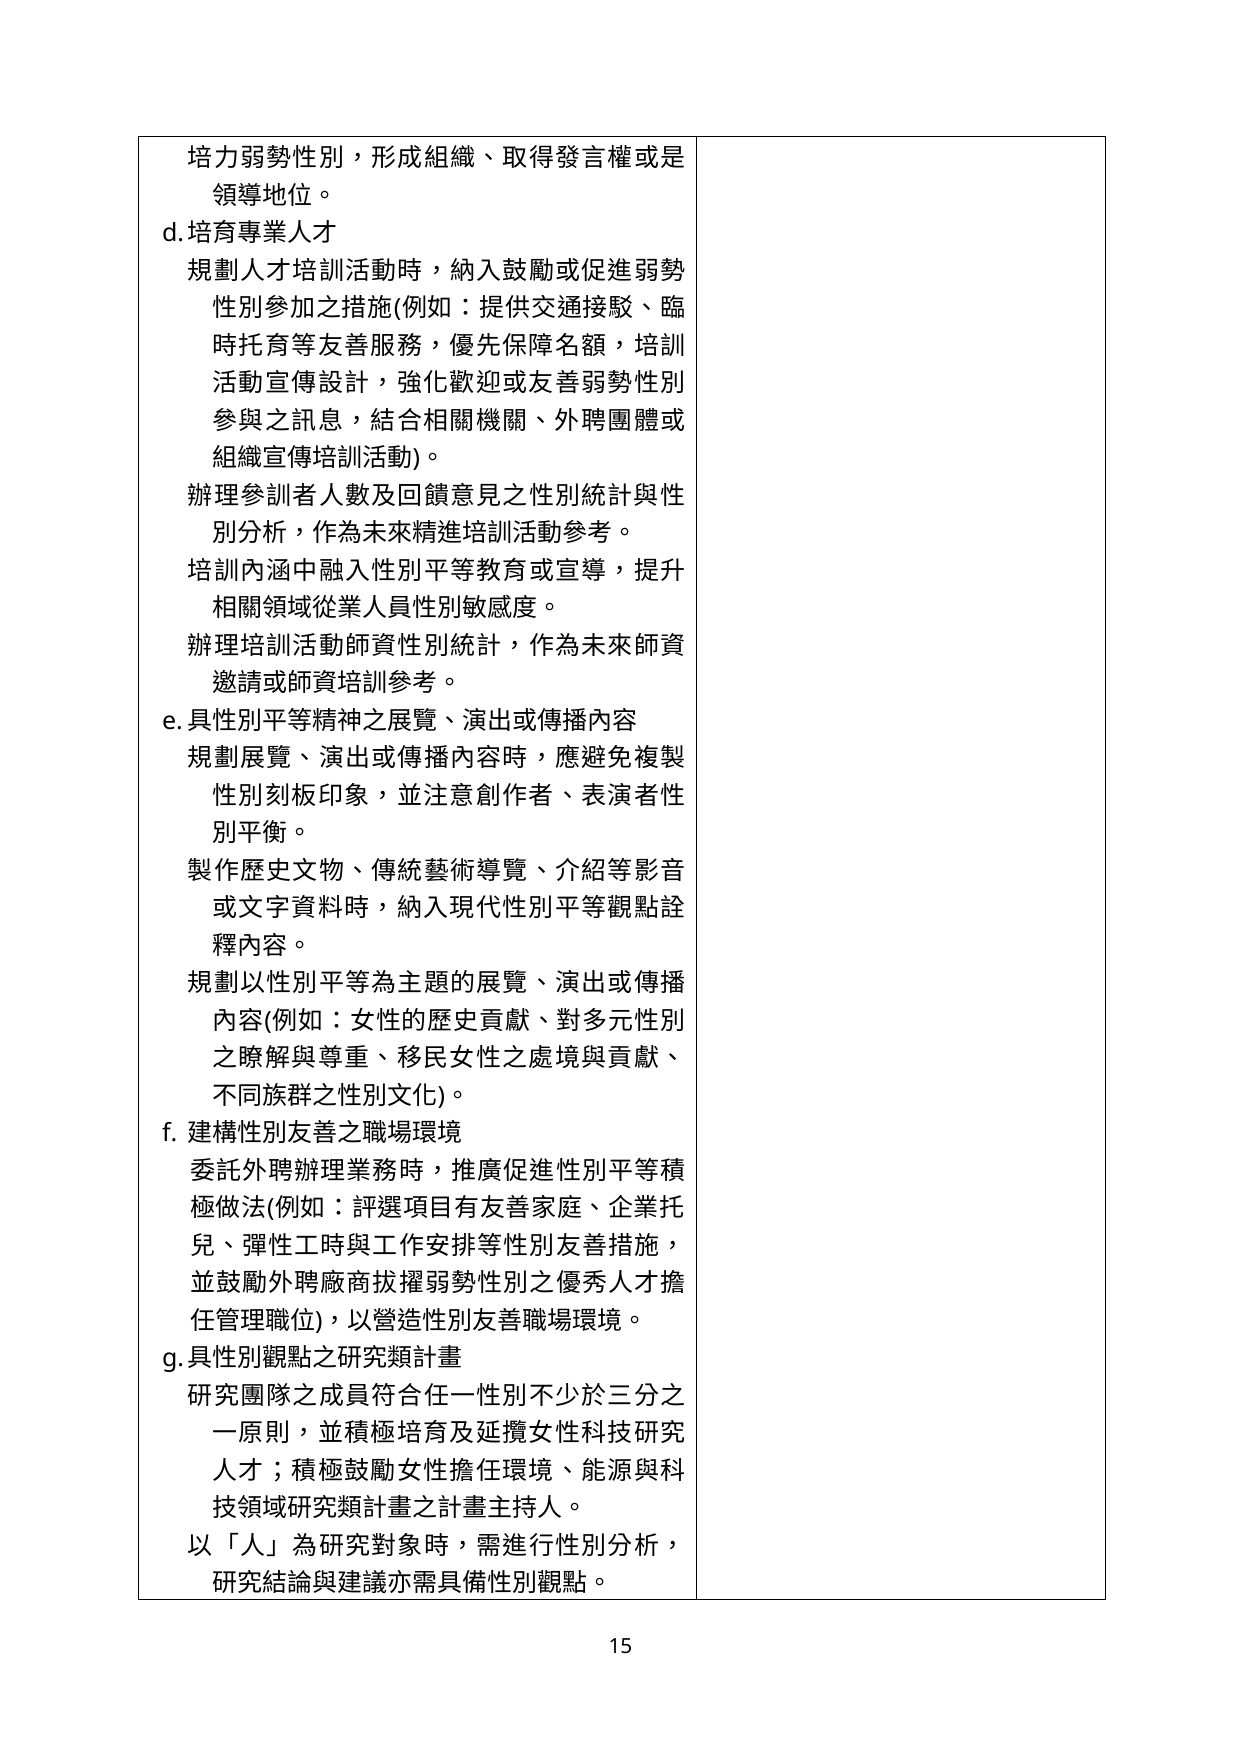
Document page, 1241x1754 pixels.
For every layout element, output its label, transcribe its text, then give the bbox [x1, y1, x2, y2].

table_cell [697, 137, 1105, 1599]
table_cell 培力弱勢性別，形成組織、取得發言權或是領導地位。 培育專業人才 規劃人才培訓活動時，納入鼓勵或促進弱勢性別參加之措施(例如：提供交通接駁、臨時托育等友善服務，優先保障名額，培訓活動宣傳設計，強化歡迎或友善弱勢性別參與之訊息，結合相關機關、外聘團體或組織宣傳培訓活動)。 辦理參訓者人數及回饋意見之性別統計與性別分析，作為未來精進培訓活動參考。 培訓內涵中融入性別平等教育或宣導，提升相關領域從業人員性別敏感度。 辦理培訓活動師資性別統計，作為未來師資邀請或師資培訓參考。 具性別平等精神之展覽、演出或傳播內容 規劃展覽、演出或傳播內容時，應避免複製性別刻板印象，並注意創作者、表演者性別平衡。 製作歷史文物、傳統藝術導覽、介紹等影音或文字資料時，納入現代性別平等觀點詮釋內容。 規劃以性別平等為主題的展覽、演出或傳播內容(例如：女性的歷史貢獻、對多元性別之瞭解與尊重、移民女性之處境與貢獻、不同族群之性別文化)。 建構性別友善之職場環境 委託外聘辦理業務時，推廣促進性別平等積極做法(例如：評選項目有友善家庭、企業托兒、彈性工時與工作安排等性別友善措施，並鼓勵外聘廠商拔擢弱勢性別之優秀人才擔任管理職位)，以營造性別友善職場環境。 具性別觀點之研究類計畫 研究團隊之成員符合任一性別不少於三分之一原則，並積極培育及延攬女性科技研究人才；積極鼓勵女性擔任環境、能源與科技領域研究類計畫之計畫主持人。 以「人」為研究對象時，需進行性別分析，研究結論與建議亦需具備性別觀點。 [139, 137, 696, 1599]
